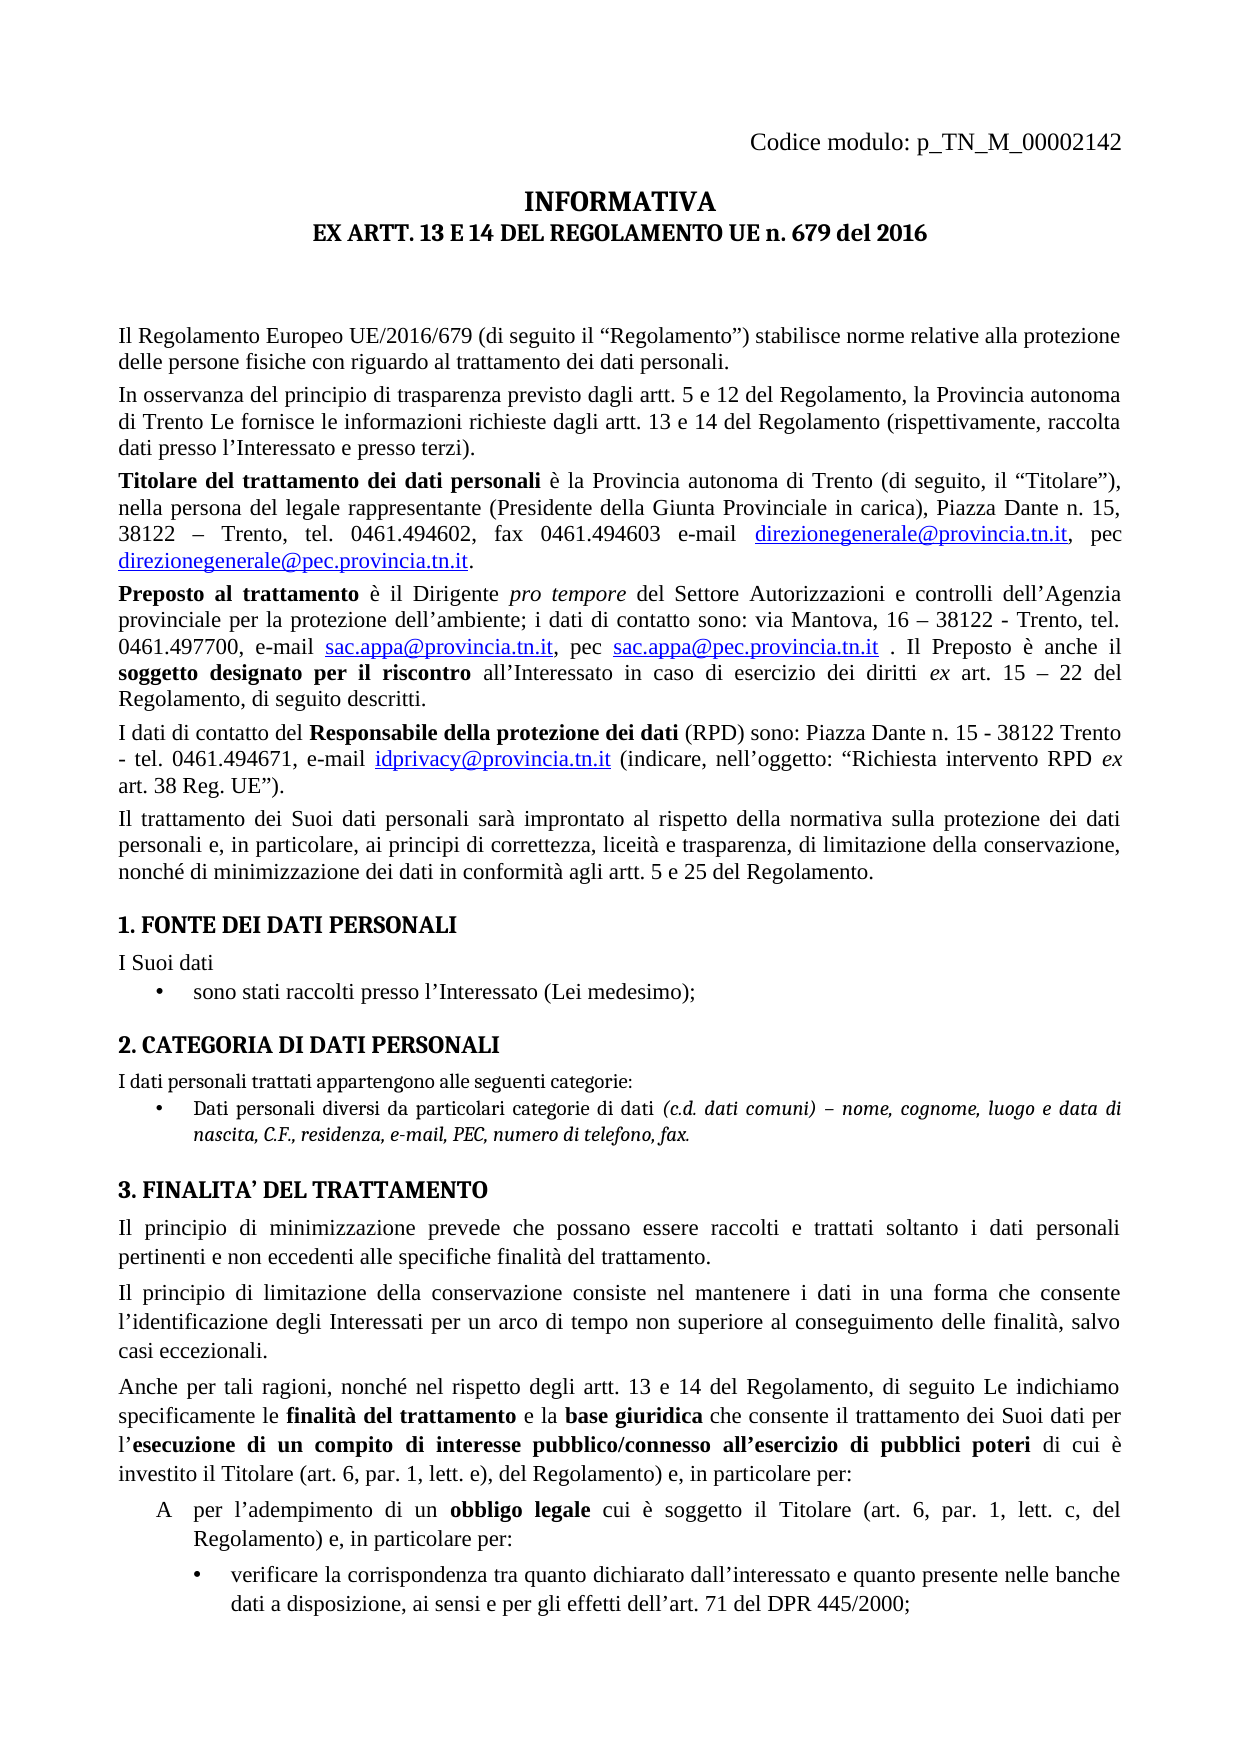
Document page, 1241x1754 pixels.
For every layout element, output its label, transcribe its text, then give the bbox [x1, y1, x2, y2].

text 3. FINALITA’ DEL TRATTAMENTO [118, 1176, 1122, 1204]
text 1. FONTE DEI DATI PERSONALI [118, 911, 1122, 939]
text I dati personali trattati appartengono alle seguenti categorie: [118, 1070, 1122, 1094]
text Il Regolamento Europeo UE/2016/679 (di seguito il “Regolamento”) stabilisce norme relative alla protezione delle persone fisiche con riguardo al trattamento dei dati personali. [118, 322, 1122, 374]
text INFORMATIVA [118, 185, 1122, 219]
text Il principio di minimizzazione prevede che possano essere raccolti e trattati soltanto i dati personali pertinenti e non eccedenti alle specifiche finalità del trattamento. [118, 1214, 1122, 1269]
text Anche per tali ragioni, nonché nel rispetto degli artt. 13 e 14 del Regolamento, di seguito Le indichiamo specificamente le finalità del trattamento e la base giuridica che consente il trattamento dei Suoi dati per l’esecuzione di un compito di interesse pubblico/connesso all’esercizio di pubblici poteri di cui è investito il Titolare (art. 6, par. 1, lett. e), del Regolamento) e, in particolare per: [118, 1373, 1122, 1486]
text I dati di contatto del Responsabile della protezione dei dati (RPD) sono: Piazza Dante n. 15 - 38122 Trento - tel. 0461.494671, e-mail idprivacy@provincia.tn.it (indicare, nell’oggetto: “Richiesta intervento RPD ex art. 38 Reg. UE”). [118, 719, 1122, 798]
text 2. CATEGORIA DI DATI PERSONALI [118, 1031, 1122, 1060]
list verificare la corrispondenza tra quanto dichiarato dall’interessato e quanto presente nelle banche dati a disposizione, ai sensi e per gli effetti dell’art. 71 del DPR 445/2000; [193, 1561, 1122, 1616]
text Titolare del trattamento dei dati personali è la Provincia autonoma di Trento (di seguito, il “Titolare”), nella persona del legale rappresentante (Presidente della Giunta Provinciale in carica), Piazza Dante n. 15, 38122 – Trento, tel. 0461.494602, fax 0461.494603 e-mail direzionegenerale@provincia.tn.it, pec direzionegenerale@pec.provincia.tn.it. [118, 468, 1122, 573]
text Preposto al trattamento è il Dirigente pro tempore del Settore Autorizzazioni e controlli dell’Agenzia provinciale per la protezione dell’ambiente; i dati di contatto sono: via Mantova, 16 – 38122 - Trento, tel. 0461.497700, e-mail sac.appa@provincia.tn.it, pec sac.appa@pec.provincia.tn.it . Il Preposto è anche il soggetto designato per il riscontro all’Interessato in caso di esercizio dei diritti ex art. 15 – 22 del Regolamento, di seguito descritti. [118, 580, 1122, 712]
list per l’adempimento di un obbligo legale cui è soggetto il Titolare (art. 6, par. 1, lett. c, del Regolamento) e, in particolare per: [156, 1496, 1122, 1551]
text EX ARTT. 13 E 14 DEL REGOLAMENTO UE n. 679 del 2016 [118, 219, 1122, 248]
list Dati personali diversi da particolari categorie di dati (c.d. dati comuni) – nome, cognome, luogo e data di nascita, C.F., residenza, e-mail, PEC, numero di telefono, fax. [156, 1096, 1122, 1147]
text I Suoi dati [118, 949, 1122, 976]
text In osservanza del principio di trasparenza previsto dagli artt. 5 e 12 del Regolamento, la Provincia autonoma di Trento Le fornisce le informazioni richieste dagli artt. 13 e 14 del Regolamento (rispettivamente, raccolta dati presso l’Interessato e presso terzi). [118, 381, 1122, 461]
list sono stati raccolti presso l’Interessato (Lei medesimo); [156, 978, 1122, 1005]
text Il principio di limitazione della conservazione consiste nel mantenere i dati in una forma che consente l’identificazione degli Interessati per un arco di tempo non superiore al conseguimento delle finalità, salvo casi eccezionali. [118, 1279, 1122, 1363]
text Il trattamento dei Suoi dati personali sarà improntato al rispetto della normativa sulla protezione dei dati personali e, in particolare, ai principi di correttezza, liceità e trasparenza, di limitazione della conservazione, nonché di minimizzazione dei dati in conformità agli artt. 5 e 25 del Regolamento. [118, 805, 1122, 884]
